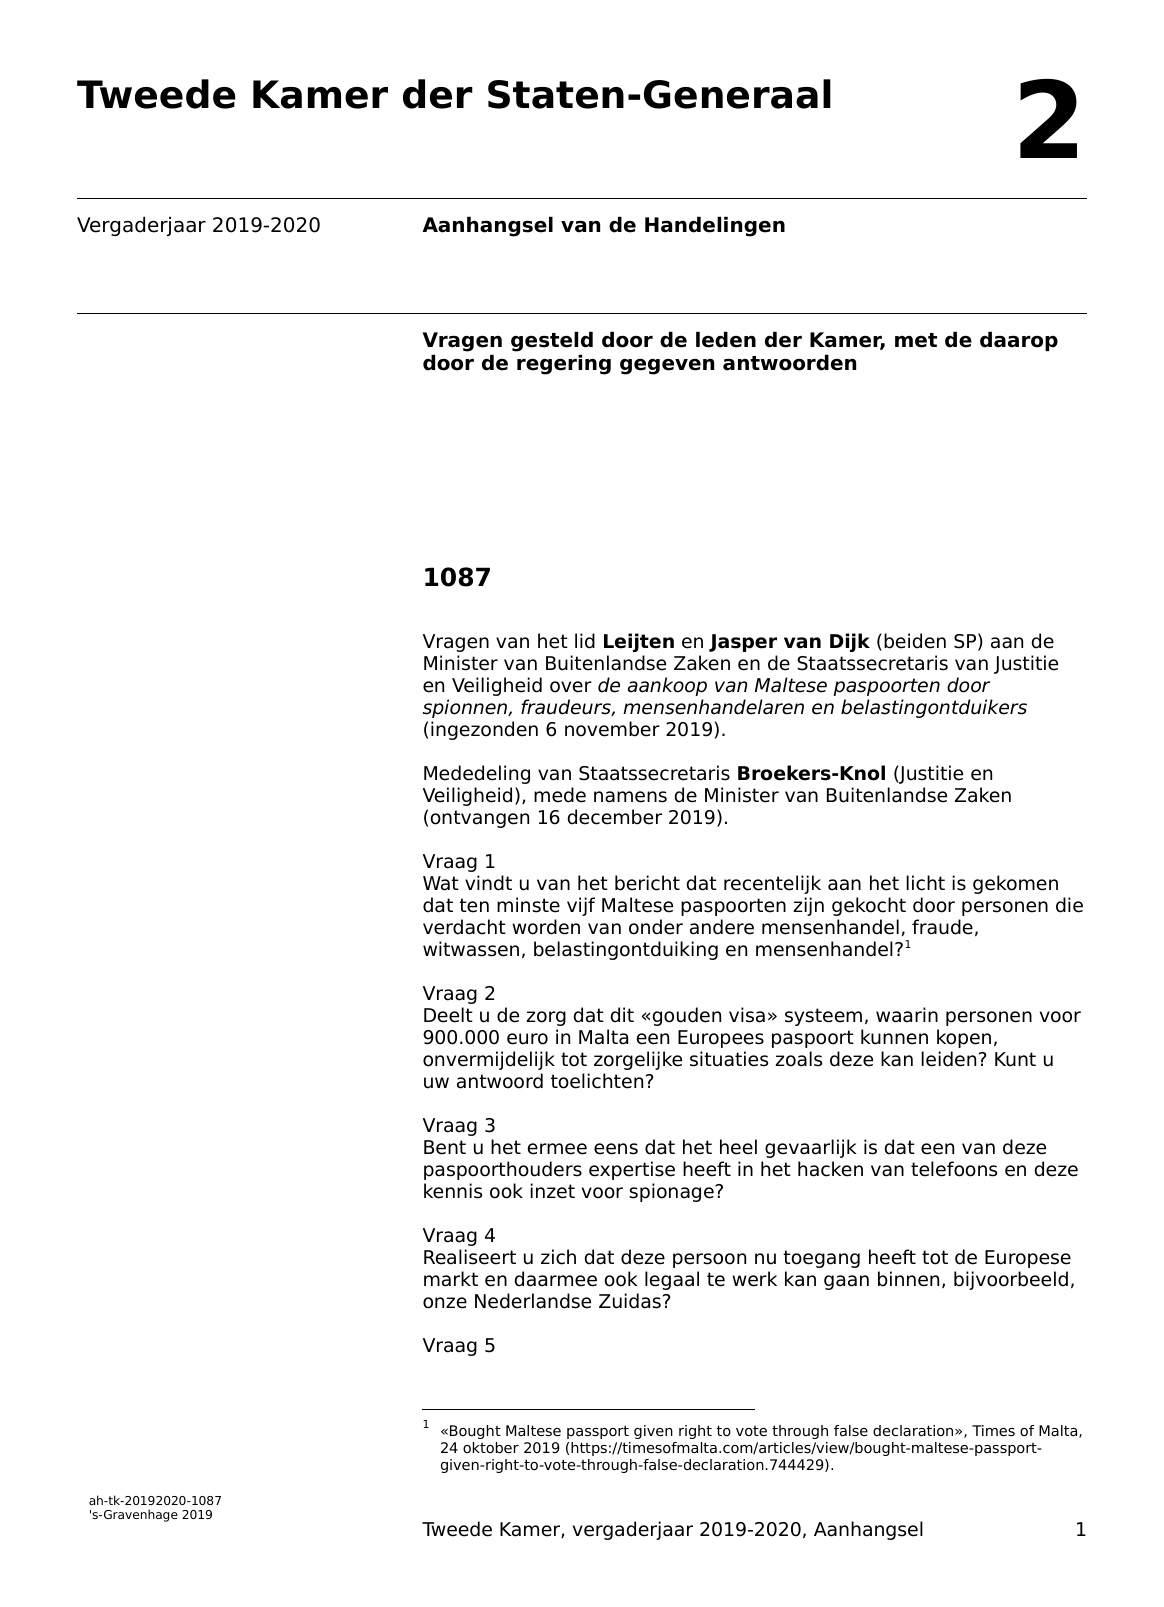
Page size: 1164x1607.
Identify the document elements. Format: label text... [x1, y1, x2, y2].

text 1087 [422, 563, 1087, 592]
text Vraag 3 [422, 1115, 1087, 1137]
text Vragen van het lid Leijten en Jasper van Dijk (beiden SP) aan de Minister van Buitenlandse Zaken en de Staatssecretaris van Justitie en Veiligheid over de aankoop van Maltese paspoorten door spionnen, fraudeurs, mensenhandelaren en belastingontduikers (ingezonden 6 november 2019). [422, 631, 1087, 741]
table_cell Vragen gesteld door de leden der Kamer, met de daarop door de regering gegeven antwoorden [422, 314, 1087, 376]
text Vraag 5 [422, 1335, 1087, 1357]
table_header Tweede Kamer der Staten-Generaal [77, 59, 886, 198]
text «Bought Maltese passport given right to vote through false declaration», Times of Malta, 24 oktober 2019 (https://timesofmalta.com/articles/view/bought-maltese-passport-given-right-to-vote-through-false-declaration.744429). [422, 1418, 1087, 1474]
text Deelt u de zorg dat dit «gouden visa» systeem, waarin personen voor 900.000 euro in Malta een Europees paspoort kunnen kopen, onvermijdelijk tot zorgelijke situaties zoals deze kan leiden? Kunt u uw antwoord toelichten? [422, 1005, 1087, 1093]
text Wat vindt u van het bericht dat recentelijk aan het licht is gekomen dat ten minste vijf Maltese paspoorten zijn gekocht door personen die verdacht worden van onder andere mensenhandel, fraude, witwassen, belastingontduiking en mensenhandel? [422, 873, 1087, 961]
text 's-Gravenhage 2019 [88, 1508, 323, 1522]
text ah-tk-20192020-1087 [88, 1494, 323, 1508]
table_header 2 [886, 59, 1087, 198]
table_cell Aanhangsel van de Handelingen [422, 199, 1087, 313]
table_cell [77, 314, 422, 376]
text Vraag 4 [422, 1225, 1087, 1247]
text Vraag 2 [422, 983, 1087, 1005]
text Vraag 1 [422, 851, 1087, 873]
text Mededeling van Staatssecretaris Broekers-Knol (Justitie en Veiligheid), mede namens de Minister van Buitenlandse Zaken (ontvangen 16 december 2019). [422, 763, 1087, 829]
table_cell Vergaderjaar 2019-2020 [77, 199, 422, 313]
text Bent u het ermee eens dat het heel gevaarlijk is dat een van deze paspoorthouders expertise heeft in het hacken van telefoons en deze kennis ook inzet voor spionage? [422, 1137, 1087, 1203]
text Realiseert u zich dat deze persoon nu toegang heeft tot de Europese markt en daarmee ook legaal te werk kan gaan binnen, bijvoorbeeld, onze Nederlandse Zuidas? [422, 1247, 1087, 1313]
